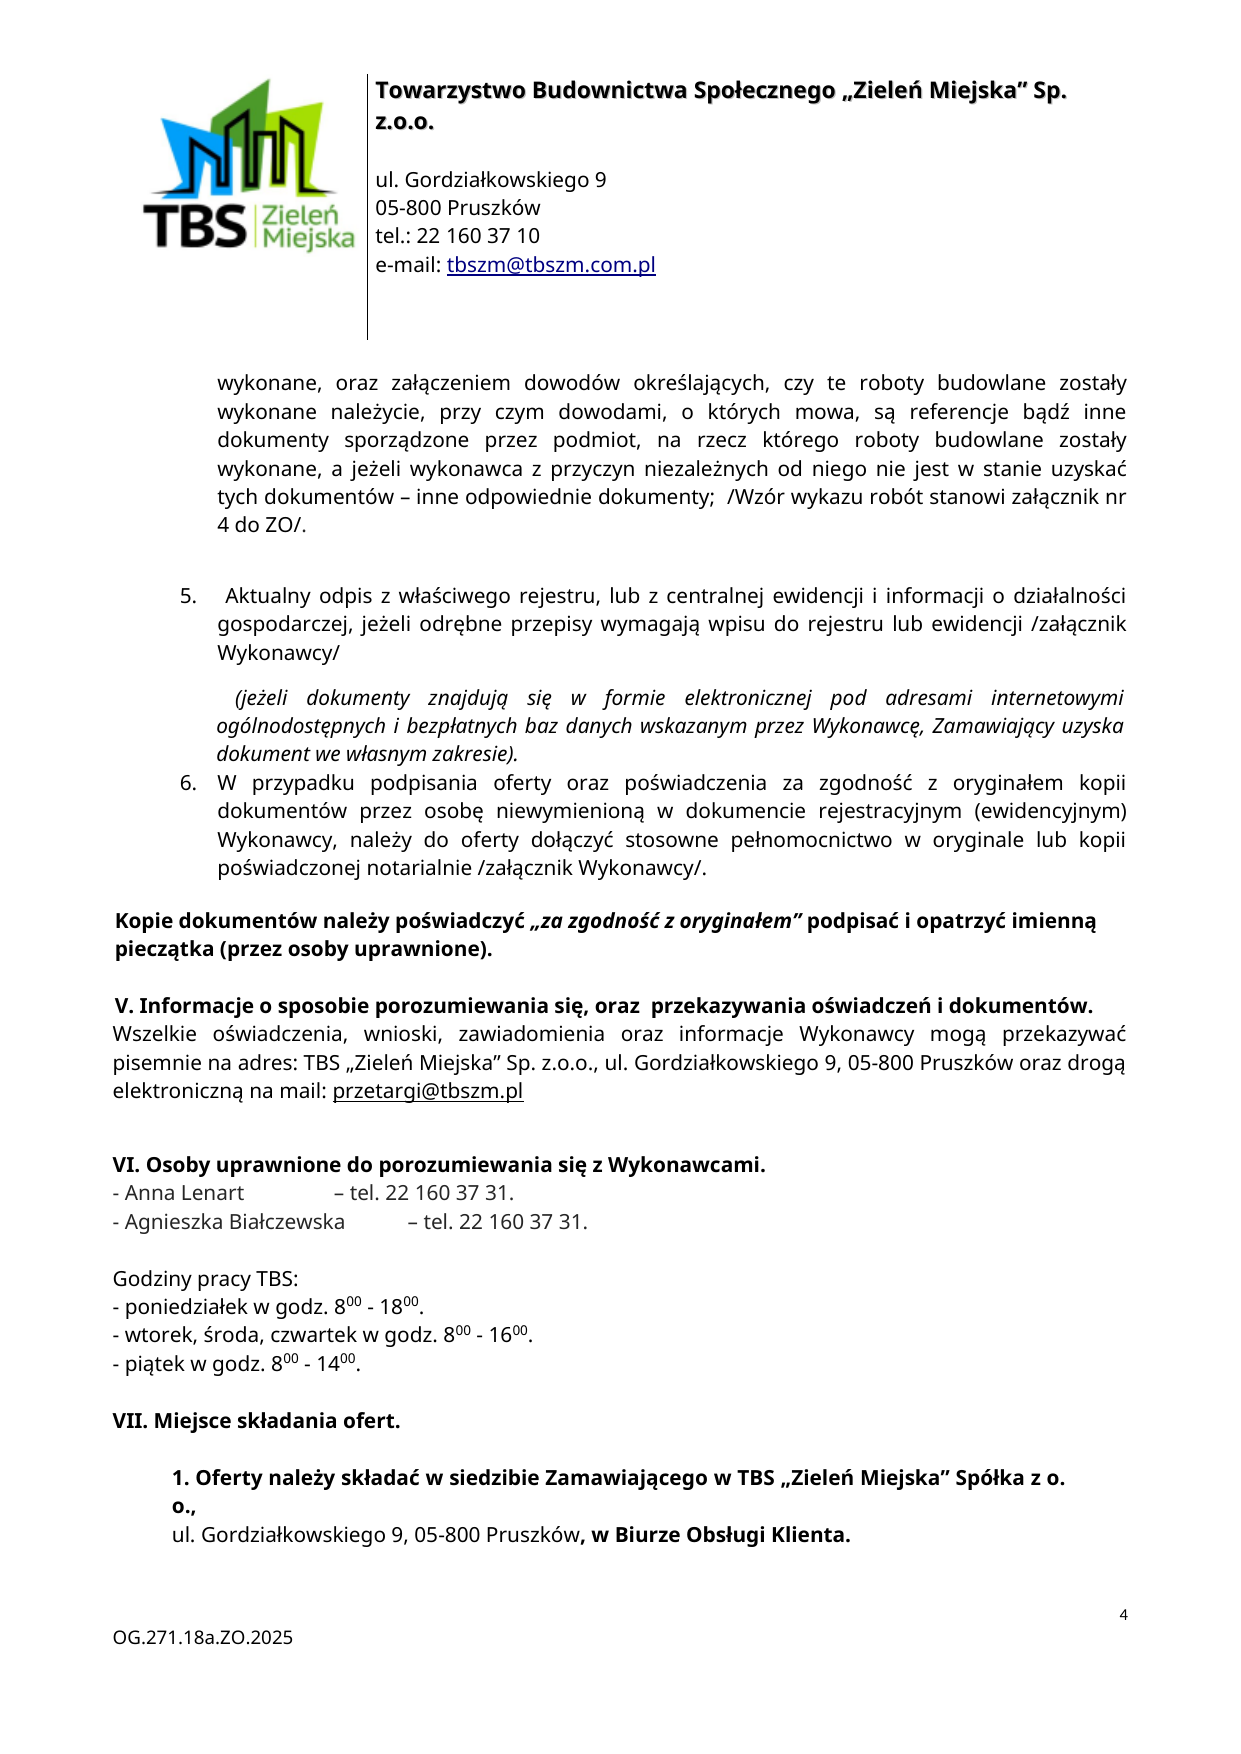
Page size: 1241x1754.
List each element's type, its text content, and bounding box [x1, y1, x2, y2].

list (jeżeli dokumenty znajdują się w formie elektronicznej pod adresami internetowymi ogólnodostępnych i bezpłatnych baz danych wskazanym przez Wykonawcę, Zamawiający uzyska dokument we własnym zakresie). [216, 683, 1128, 768]
text 1. Oferty należy składać w siedzibie Zamawiającego w TBS „Zieleń Miejska” Spółka z o. o., ul. Gordziałkowskiego 9, 05-800 Pruszków, w Biurze Obsługi Klienta. [172, 1463, 1067, 1548]
list Aktualny odpis z właściwego rejestru, lub z centralnej ewidencji i informacji o działalności gospodarczej, jeżeli odrębne przepisy wymagają wpisu do rejestru lub ewidencji /załącznik Wykonawcy/ [179, 581, 1128, 666]
text V. Informacje o sposobie porozumiewania się, oraz przekazywania oświadczeń i dokumentów. [114, 991, 1128, 1019]
text - Anna Lenart – tel. 22 160 37 31. [112, 1178, 1128, 1207]
text - Agnieszka Białczewska – tel. 22 160 37 31. [112, 1207, 1128, 1235]
text Kopie dokumentów należy poświadczyć „za zgodność z oryginałem” podpisać i opatrzyć imienną pieczątka (przez osoby uprawnione). [114, 906, 1128, 963]
text Godziny pracy TBS: [112, 1264, 1128, 1292]
text VI. Osoby uprawnione do porozumiewania się z Wykonawcami. [112, 1150, 1128, 1178]
text - wtorek, środa, czwartek w godz. 800 - 1600. [112, 1321, 1128, 1349]
list wykonane, oraz załączeniem dowodów określających, czy te roboty budowlane zostały wykonane należycie, przy czym dowodami, o których mowa, są referencje bądź inne dokumenty sporządzone przez podmiot, na rzecz którego roboty budowlane zostały wykonane, a jeżeli wykonawca z przyczyn niezależnych od niego nie jest w stanie uzyskać tych dokumentów – inne odpowiednie dokumenty; /Wzór wykazu robót stanowi załącznik nr 4 do ZO/. [179, 368, 1128, 539]
text VII. Miejsce składania ofert. [112, 1406, 1128, 1434]
text - piątek w godz. 800 - 1400. [112, 1349, 1128, 1377]
list W przypadku podpisania oferty oraz poświadczenia za zgodność z oryginałem kopii dokumentów przez osobę niewymienioną w dokumencie rejestracyjnym (ewidencyjnym) Wykonawcy, należy do oferty dołączyć stosowne pełnomocnictwo w oryginale lub kopii poświadczonej notarialnie /załącznik Wykonawcy/. [179, 768, 1128, 882]
text - poniedziałek w godz. 800 - 1800. [112, 1292, 1128, 1321]
subtitle Wszelkie oświadczenia, wnioski, zawiadomienia oraz informacje Wykonawcy mogą przekazywać pisemnie na adres: TBS „Zieleń Miejska” Sp. z.o.o., ul. Gordziałkowskiego 9, 05-800 Pruszków oraz drogą elektroniczną na mail: przetargi@tbszm.pl [112, 1019, 1128, 1105]
